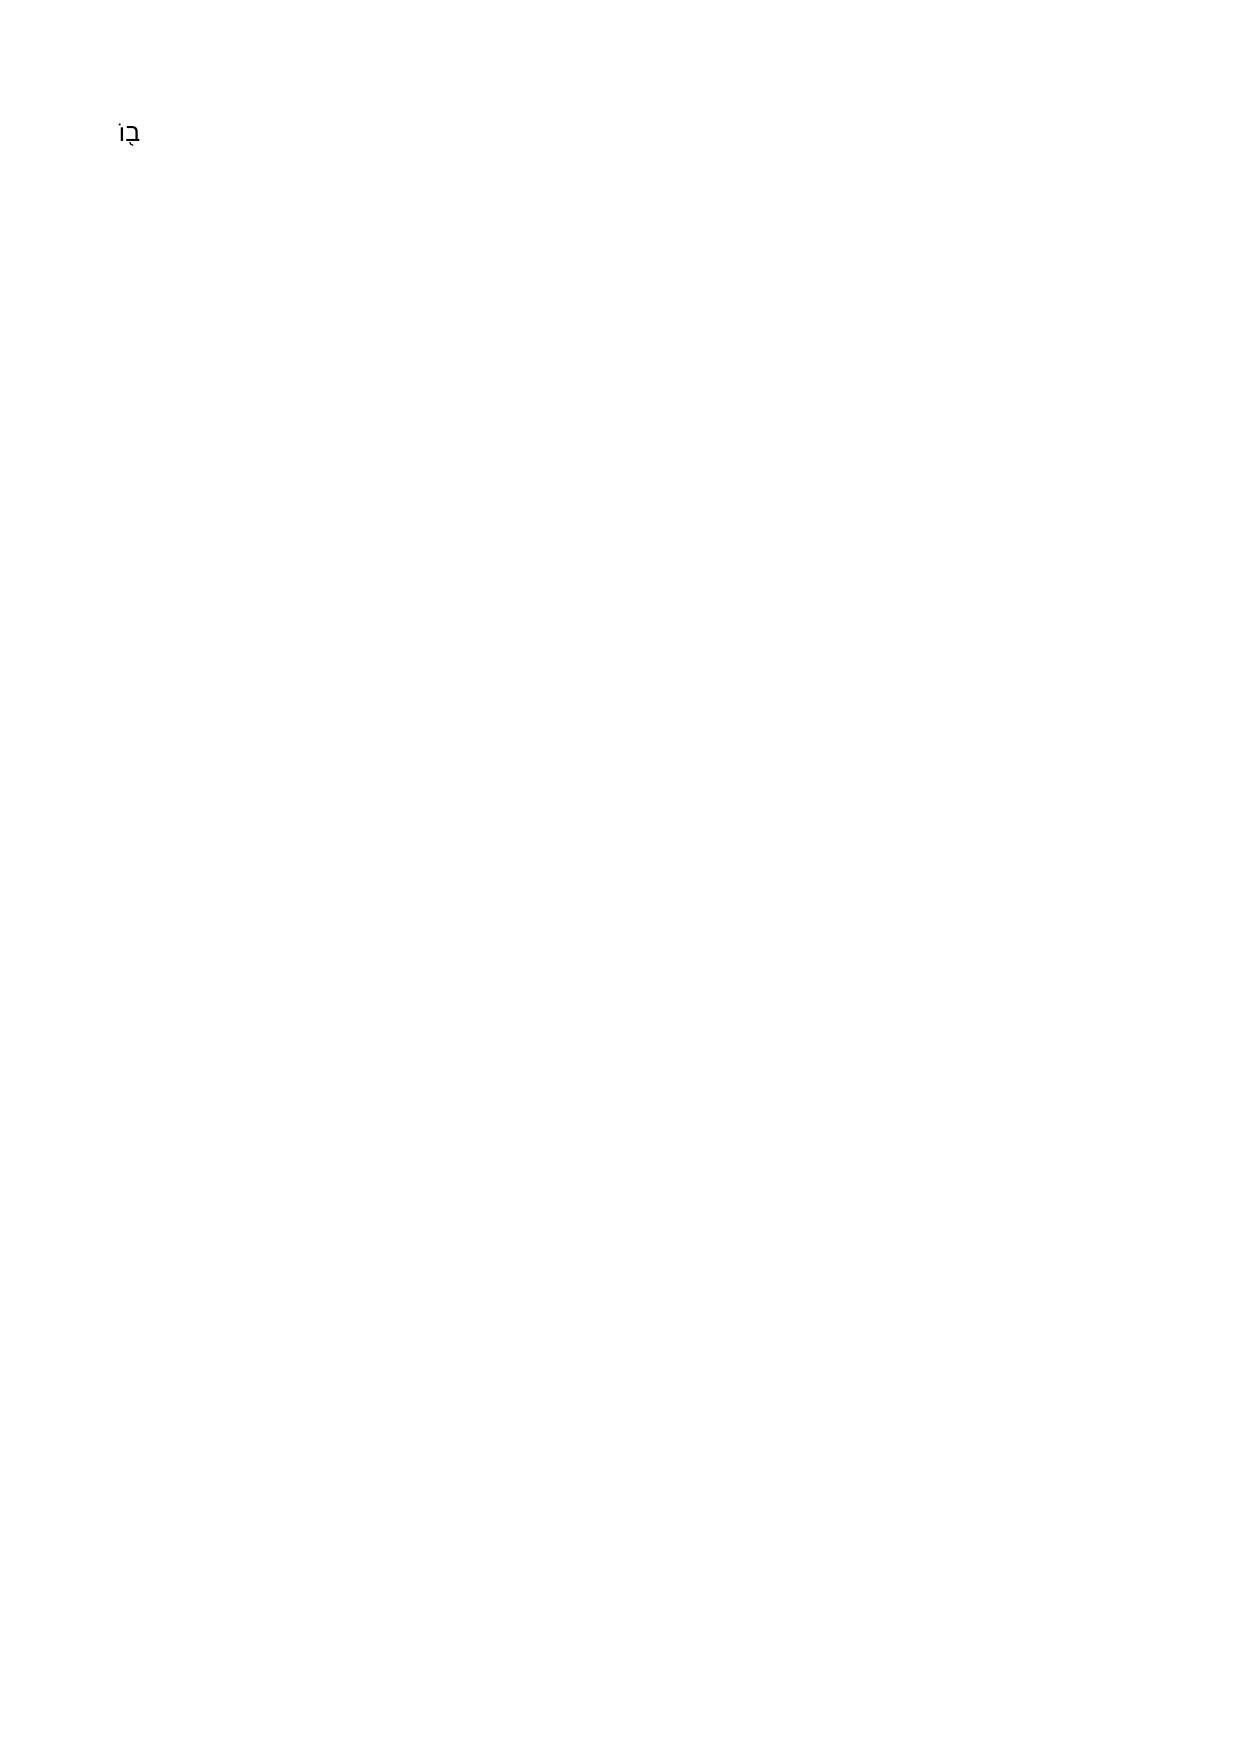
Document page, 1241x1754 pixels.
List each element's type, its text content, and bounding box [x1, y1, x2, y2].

text ב֖וֹ [118, 118, 1122, 147]
